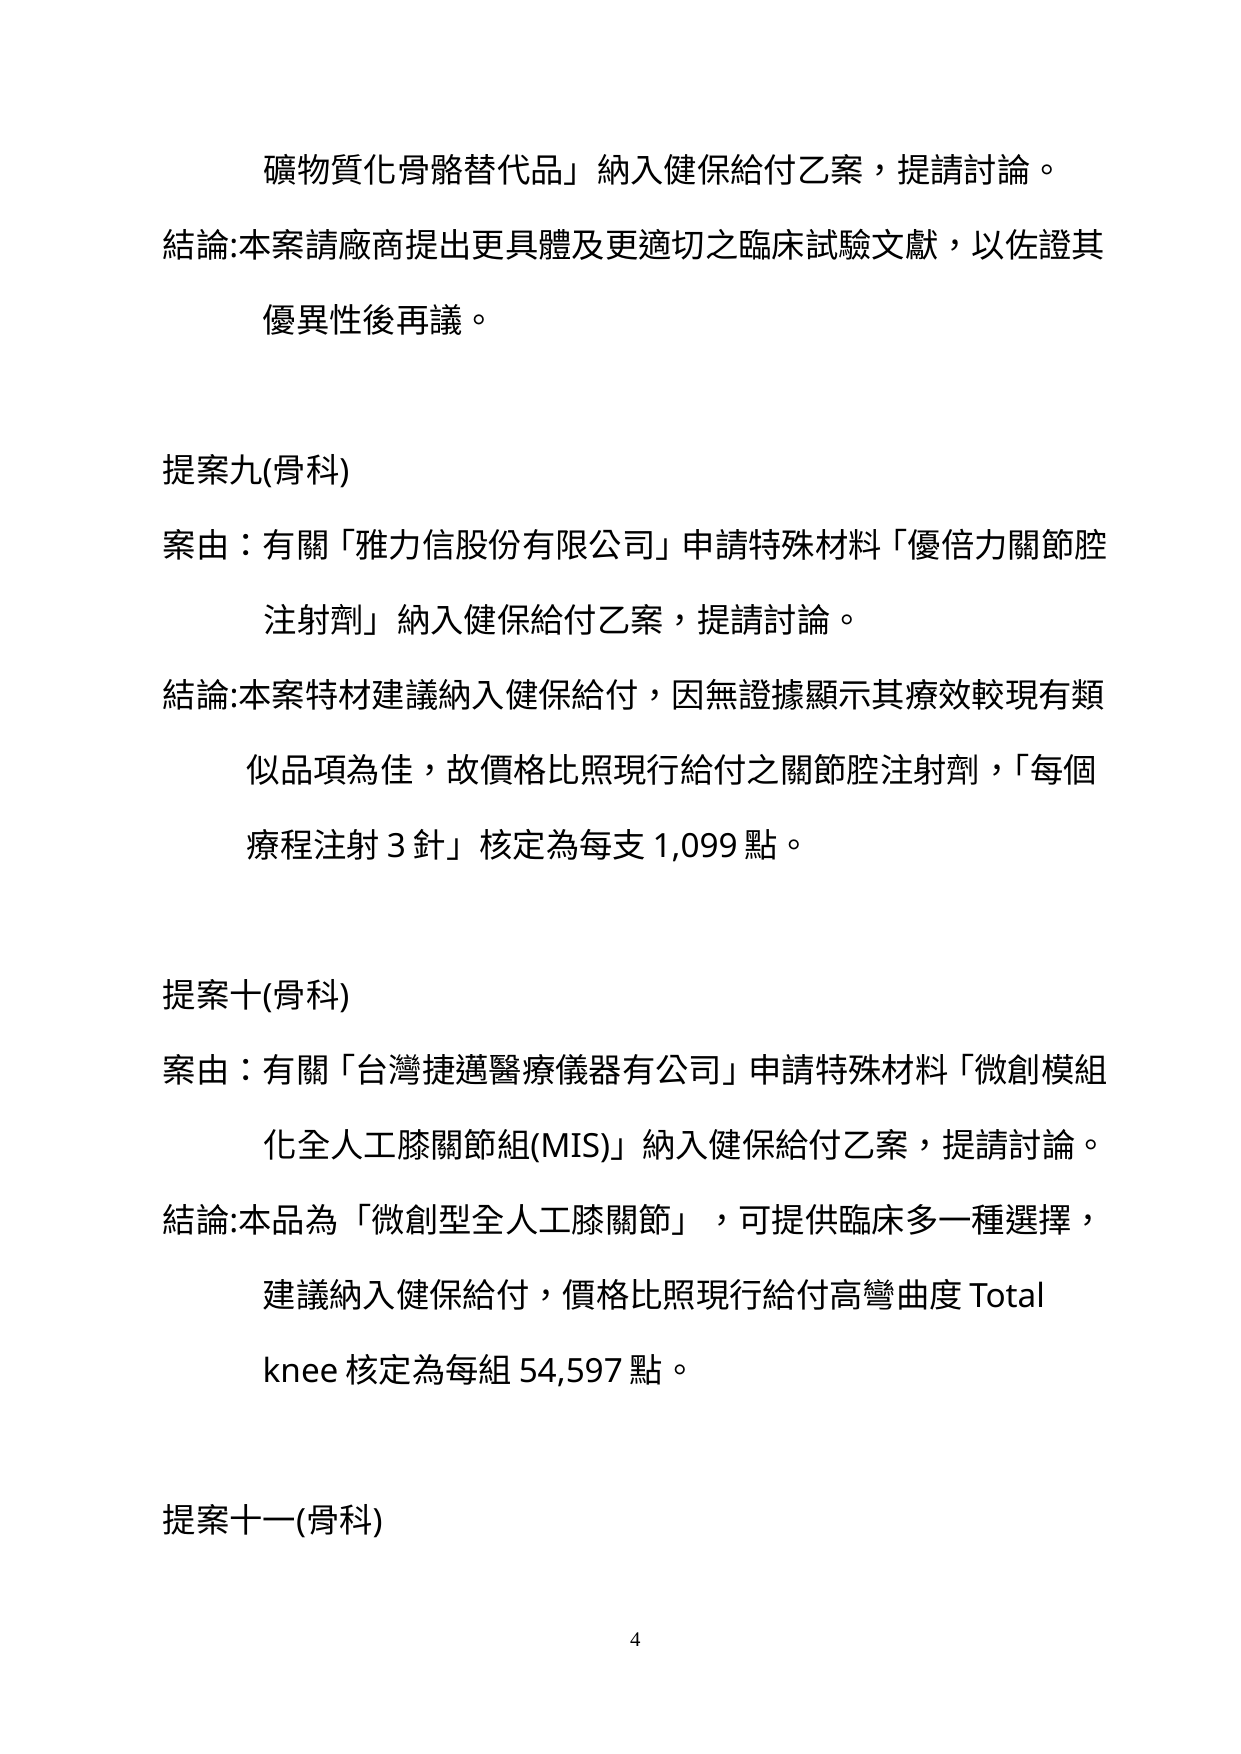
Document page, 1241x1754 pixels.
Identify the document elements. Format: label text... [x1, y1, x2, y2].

text 案由：有關「雅力信股份有限公司」申請特殊材料「優倍力關節腔注射劑」納入健保給付乙案，提請討論。 [162, 506, 1107, 656]
text 提案十一(骨科) [162, 1481, 1107, 1556]
text 提案十(骨科) [162, 956, 1107, 1031]
text 結論:本品為「微創型全人工膝關節」，可提供臨床多一種選擇，建議納入健保給付，價格比照現行給付高彎曲度Total knee核定為每組54,597點。 [162, 1181, 1107, 1406]
text 案由：有關「台灣捷邁醫療儀器有公司」申請特殊材料「微創模組化全人工膝關節組(MIS)」納入健保給付乙案，提請討論。 [162, 1031, 1107, 1181]
text 結論:本案請廠商提出更具體及更適切之臨床試驗文獻，以佐證其優異性後再議。 [162, 206, 1107, 356]
text 礦物質化骨骼替代品」納入健保給付乙案，提請討論。 [162, 131, 1107, 206]
text 結論:本案特材建議納入健保給付，因無證據顯示其療效較現有類似品項為佳，故價格比照現行給付之關節腔注射劑，「每個療程注射3針」核定為每支1,099點。 [163, 656, 1107, 881]
text 提案九(骨科) [162, 431, 1107, 506]
